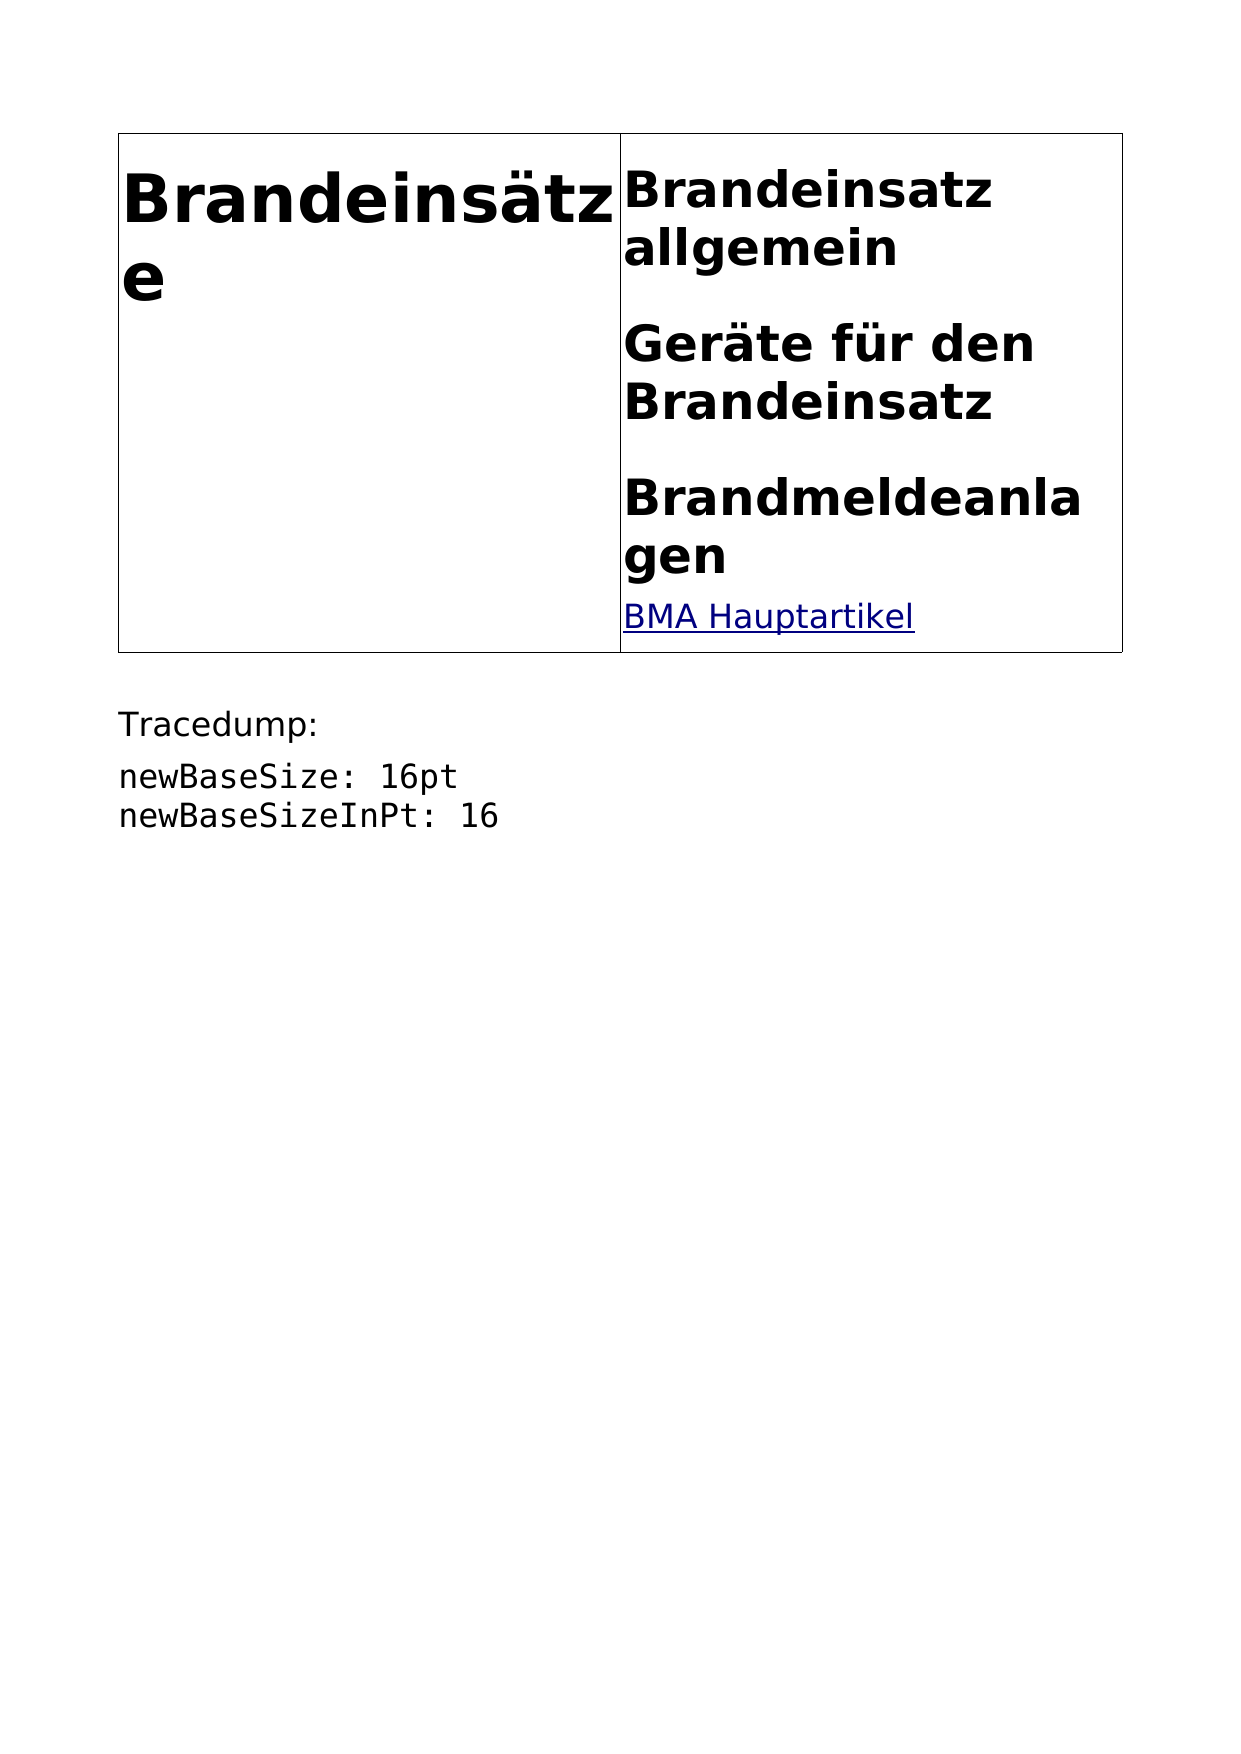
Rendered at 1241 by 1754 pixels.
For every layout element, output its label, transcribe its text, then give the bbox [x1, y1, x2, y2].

text Tracedump: [118, 667, 1122, 745]
text newBaseSize: 16pt newBaseSizeInPt: 16 [118, 757, 1122, 835]
table_header Brandeinsatz allgemein Geräte für den Brandeinsatz Brandmeldeanlagen BMA Hauptartikel [621, 134, 1122, 652]
table_header Brandeinsätze [119, 134, 620, 652]
